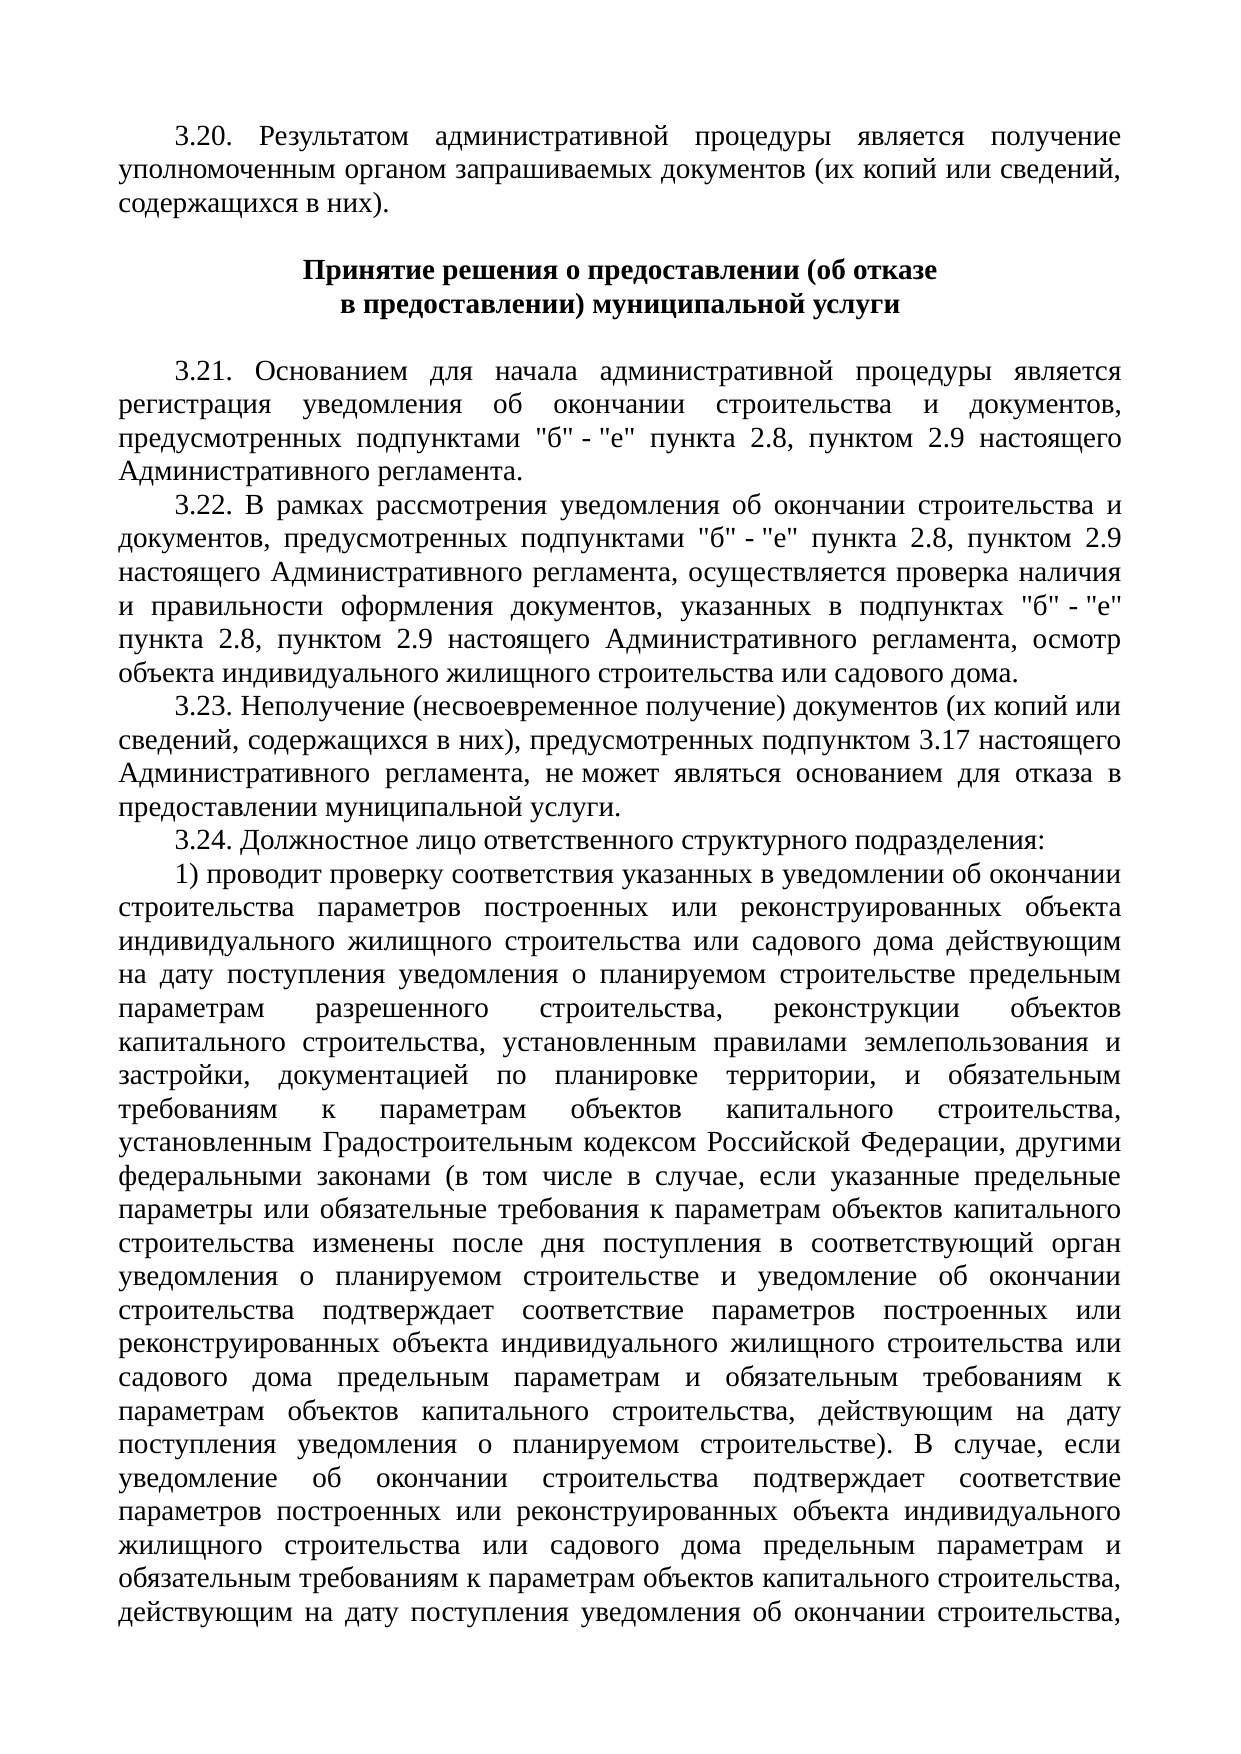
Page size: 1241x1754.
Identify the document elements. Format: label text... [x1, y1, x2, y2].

title в предоставлении) муниципальной услуги [118, 286, 1122, 319]
text 3.20. Результатом административной процедуры является получение уполномоченным органом запрашиваемых документов (их копий или сведений, содержащихся в них). [118, 118, 1122, 219]
text 3.23. Неполучение (несвоевременное получение) документов (их копий или сведений, содержащихся в них), предусмотренных подпунктом 3.17 настоящего Административного регламента, не может являться основанием для отказа в предоставлении муниципальной услуги. [118, 688, 1122, 822]
text 1) проводит проверку соответствия указанных в уведомлении об окончании строительства параметров построенных или реконструированных объекта индивидуального жилищного строительства или садового дома действующим на дату поступления уведомления о планируемом строительстве предельным параметрам разрешенного строительства, реконструкции объектов капитального строительства, установленным правилами землепользования и застройки, документацией по планировке территории, и обязательным требованиям к параметрам объектов капитального строительства, установленным Градостроительным кодексом Российской Федерации, другими федеральными законами (в том числе в случае, если указанные предельные параметры или обязательные требования к параметрам объектов капитального строительства изменены после дня поступления в соответствующий орган уведомления о планируемом строительстве и уведомление об окончании строительства подтверждает соответствие параметров построенных или реконструированных объекта индивидуального жилищного строительства или садового дома предельным параметрам и обязательным требованиям к параметрам объектов капитального строительства, действующим на дату поступления уведомления о планируемом строительстве). В случае, если уведомление об окончании строительства подтверждает соответствие параметров построенных или реконструированных объекта индивидуального жилищного строительства или садового дома предельным параметрам и обязательным требованиям к параметрам объектов капитального строительства, действующим на дату поступления уведомления об окончании строительства, [118, 856, 1122, 1627]
text 3.22. В рамках рассмотрения уведомления об окончании строительства и документов, предусмотренных подпунктами "б" - "е" пункта 2.8, пунктом 2.9 настоящего Административного регламента, осуществляется проверка наличия и правильности оформления документов, указанных в подпунктах "б" - "е" пункта 2.8, пунктом 2.9 настоящего Административного регламента, осмотр объекта индивидуального жилищного строительства или садового дома. [118, 487, 1122, 688]
text 3.24. Должностное лицо ответственного структурного подразделения: [118, 822, 1122, 856]
title Принятие решения о предоставлении (об отказе [118, 252, 1122, 286]
text 3.21. Основанием для начала административной процедуры является регистрация уведомления об окончании строительства и документов, предусмотренных подпунктами "б" - "е" пункта 2.8, пунктом 2.9 настоящего Административного регламента. [118, 353, 1122, 487]
